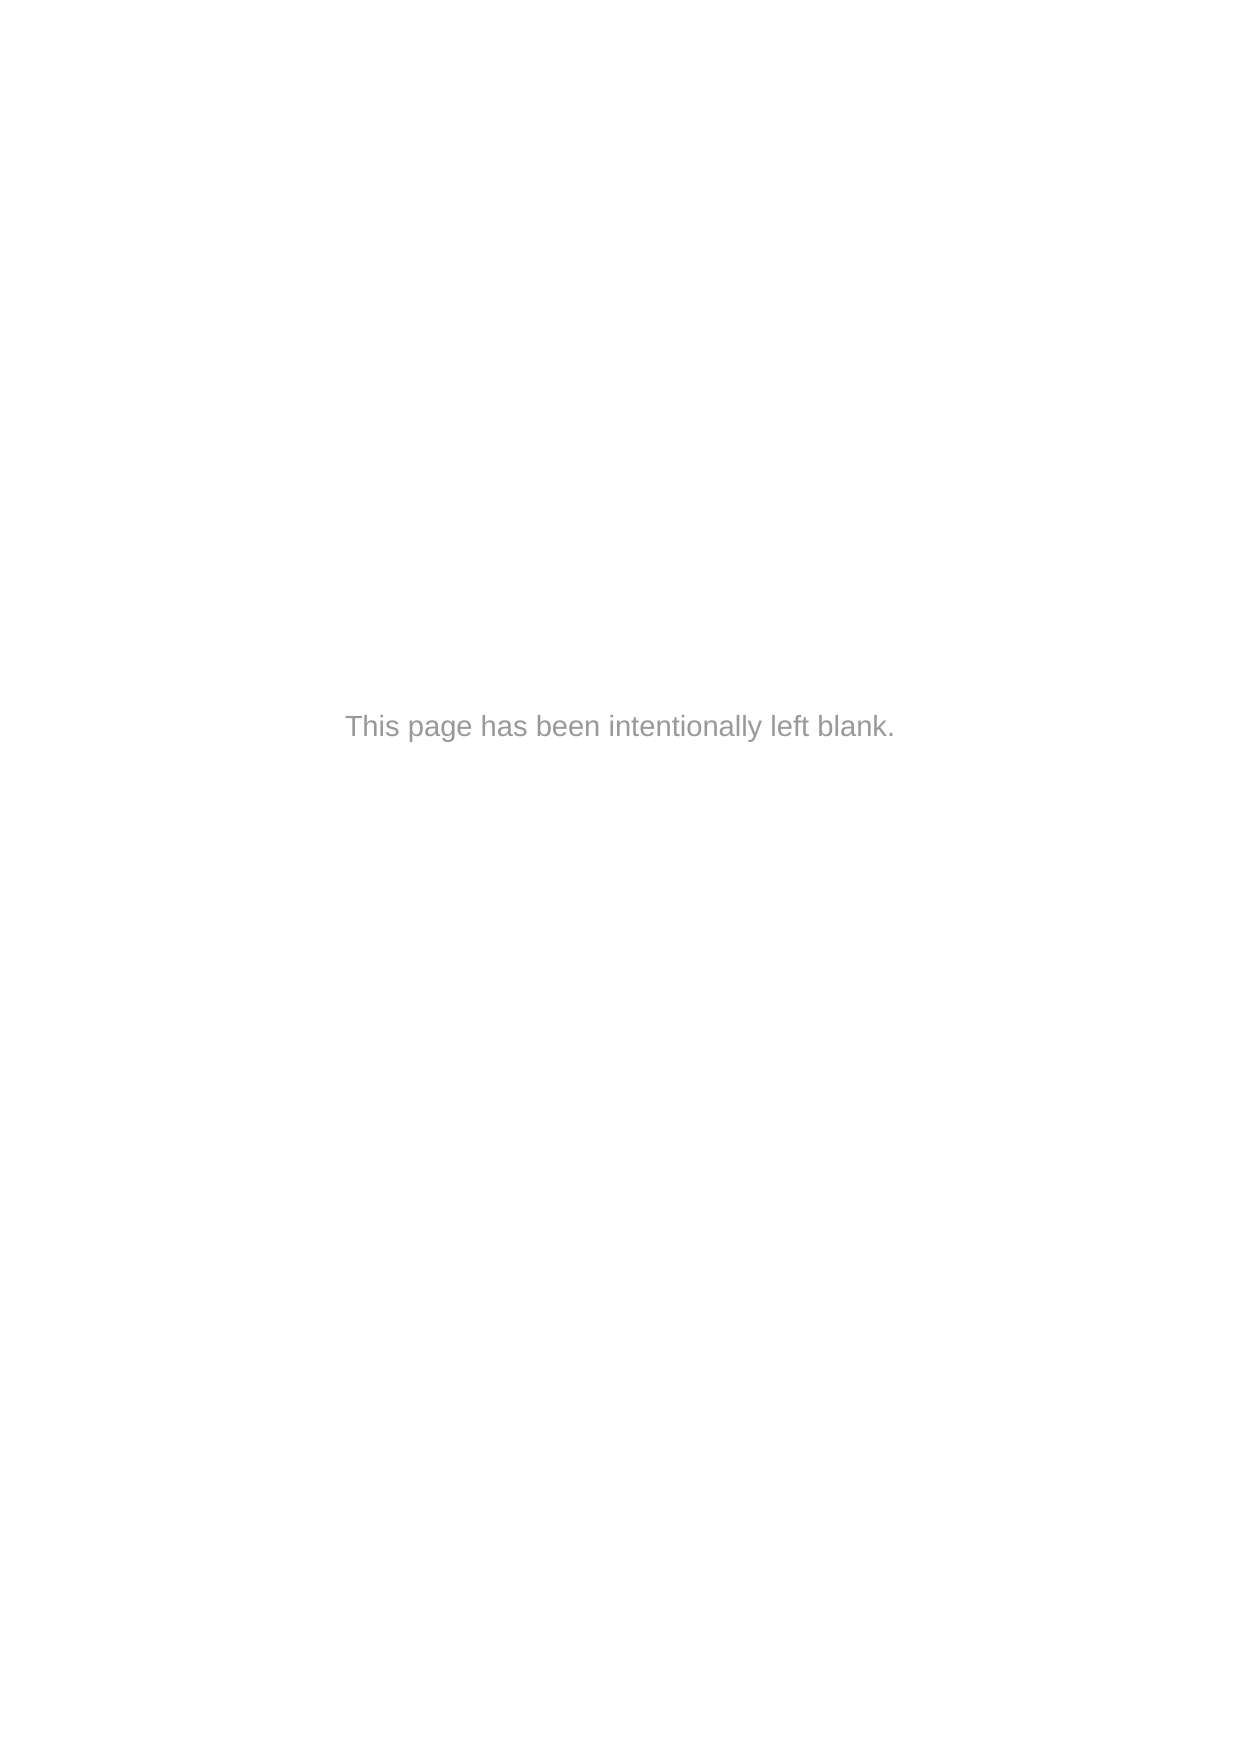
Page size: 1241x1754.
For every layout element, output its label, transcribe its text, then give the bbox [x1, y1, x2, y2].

text This page has been intentionally left blank. [148, 709, 1093, 742]
